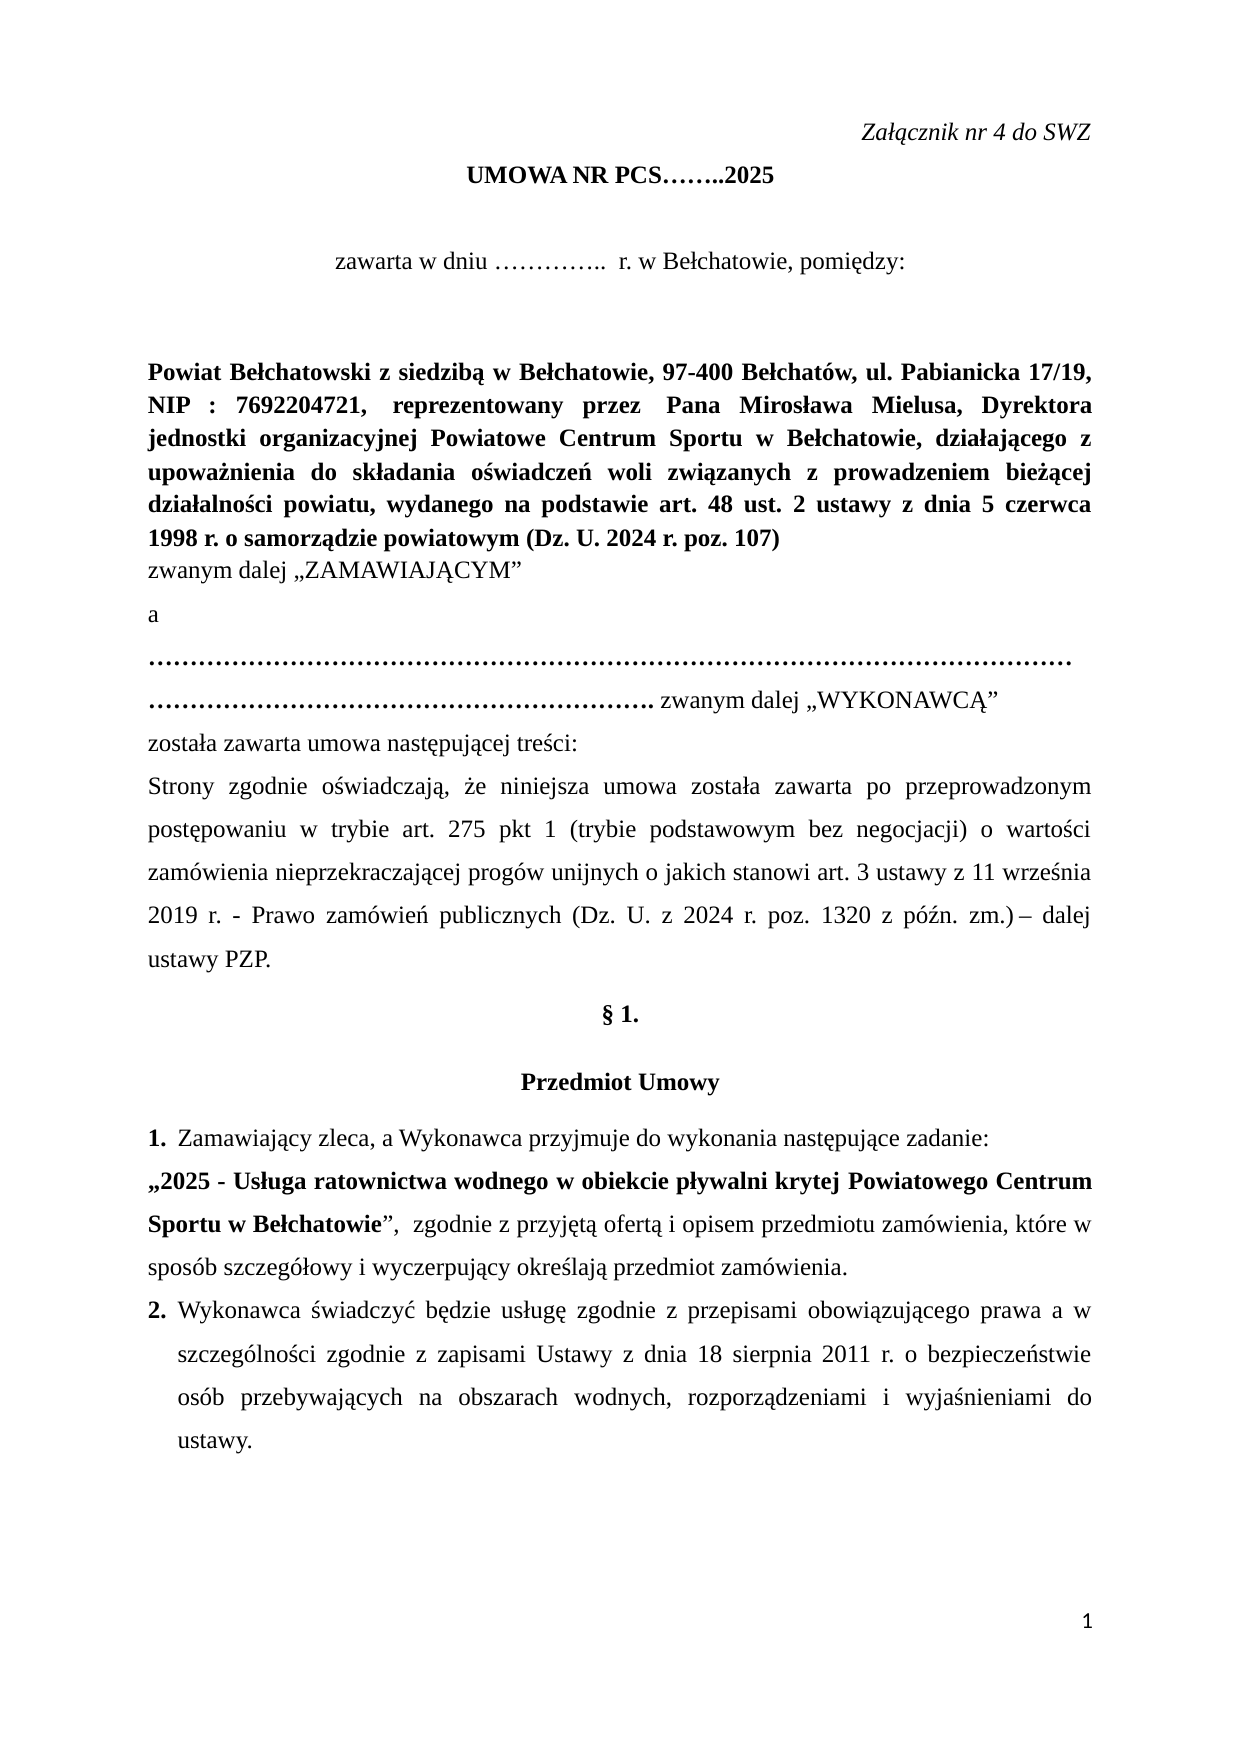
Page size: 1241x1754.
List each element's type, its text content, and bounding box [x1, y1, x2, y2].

text Przedmiot Umowy [148, 1067, 1093, 1096]
list Zamawiający zleca, a Wykonawca przyjmuje do wykonania następujące zadanie: [148, 1123, 1093, 1152]
text zawarta w dniu ………….. r. w Bełchatowie, pomiędzy: [148, 246, 1093, 275]
list Wykonawca świadczyć będzie usługę zgodnie z przepisami obowiązującego prawa a w szczególności zgodnie z zapisami Ustawy z dnia 18 sierpnia 2011 r. o bezpieczeństwie osób przebywających na obszarach wodnych, rozporządzeniami i wyjaśnieniami do ustawy. [148, 1296, 1093, 1454]
text ………………………………………………………………………………………………………………………………………………………. zwanym dalej „WYKONAWCĄ” [148, 642, 1093, 714]
text została zawarta umowa następującej treści: [148, 728, 1093, 757]
text UMOWA NR PCS……..2025 [148, 160, 1093, 189]
text zwanym dalej „ZAMAWIAJĄCYM” [148, 556, 1093, 584]
text Załącznik nr 4 do SWZ [148, 117, 1093, 146]
text „2025 - Usługa ratownictwa wodnego w obiekcie pływalni krytej Powiatowego Centrum Sportu w Bełchatowie”, zgodnie z przyjętą ofertą i opisem przedmiotu zamówienia, które w sposób szczegółowy i wyczerpujący określają przedmiot zamówienia. [148, 1166, 1093, 1281]
text Powiat Bełchatowski z siedzibą w Bełchatowie, 97-400 Bełchatów, ul. Pabianicka 17/19, NIP : 7692204721, reprezentowany przez Pana Mirosława Mielusa, Dyrektora jednostki organizacyjnej Powiatowe Centrum Sportu w Bełchatowie, działającego z upoważnienia do składania oświadczeń woli związanych z prowadzeniem bieżącej działalności powiatu, wydanego na podstawie art. 48 ust. 2 ustawy z dnia 5 czerwca 1998 r. o samorządzie powiatowym (Dz. U. 2024 r. poz. 107) [148, 357, 1093, 551]
text a [148, 599, 1093, 627]
text § 1. [148, 999, 1093, 1028]
text Strony zgodnie oświadczają, że niniejsza umowa została zawarta po przeprowadzonym postępowaniu w trybie art. 275 pkt 1 (trybie podstawowym bez negocjacji) o wartości zamówienia nieprzekraczającej progów unijnych o jakich stanowi art. 3 ustawy z 11 września 2019 r. - Prawo zamówień publicznych (Dz. U. z 2024 r. poz. 1320 z późn. zm.) – dalej ustawy PZP. [148, 771, 1093, 972]
